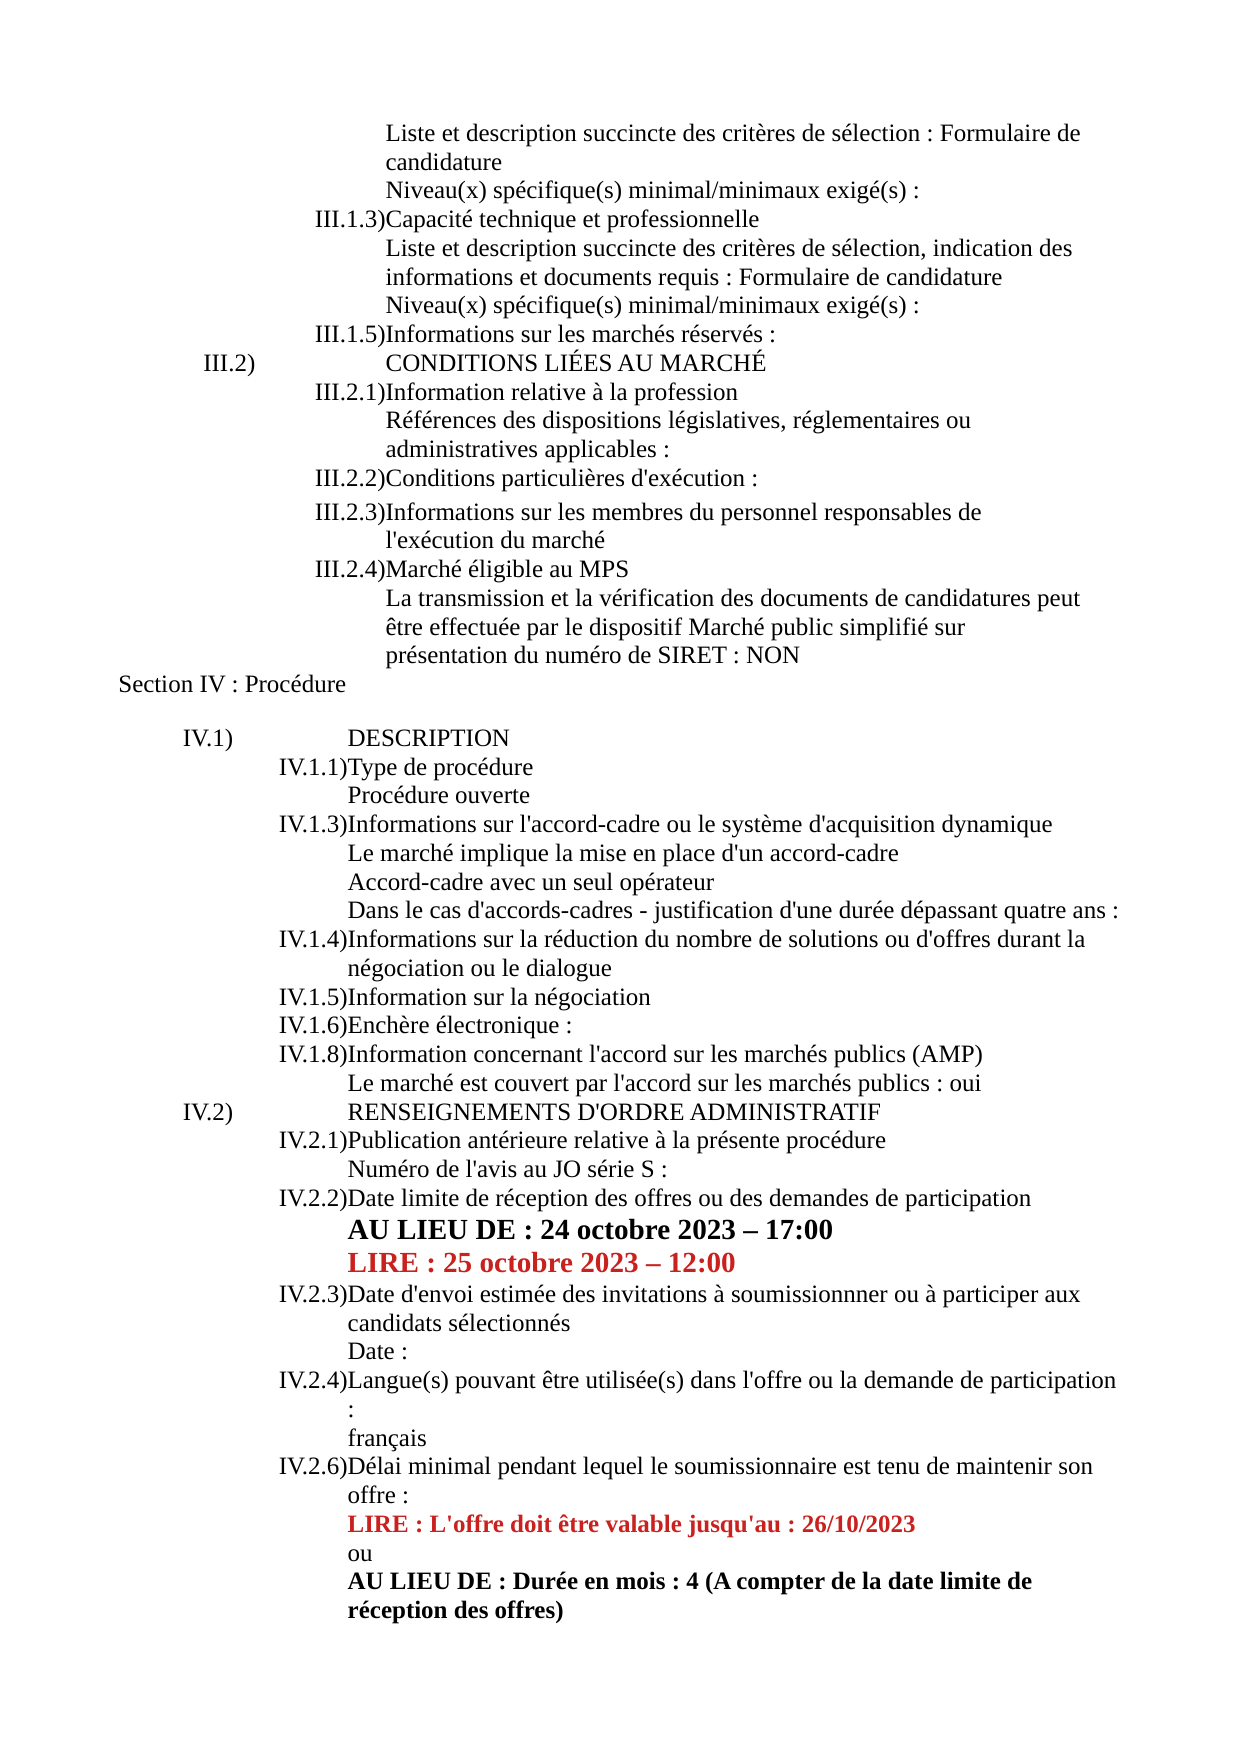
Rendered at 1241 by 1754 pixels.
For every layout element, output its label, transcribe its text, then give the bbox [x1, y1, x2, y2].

table_cell Informations sur les marchés réservés : [385, 319, 1089, 348]
table_cell III.2.4) [118, 554, 385, 583]
table_cell [1089, 583, 1122, 669]
table_cell [233, 1068, 347, 1097]
table_cell Accord-cadre avec un seul opérateur [348, 867, 1122, 896]
table_cell [255, 233, 385, 291]
table_cell [233, 1154, 347, 1183]
table_cell [233, 1423, 347, 1451]
table_cell [233, 838, 347, 867]
table_cell Date limite de réception des offres ou des demandes de participation [348, 1183, 1122, 1212]
table_cell français [348, 1423, 1122, 1451]
table_cell [1089, 377, 1122, 406]
table_cell [255, 118, 385, 176]
table_cell [255, 492, 385, 497]
table_cell IV.2.4) [118, 1365, 347, 1423]
table_cell Informations sur les membres du personnel responsables de l'exécution du marché [385, 497, 1089, 554]
table_cell Le marché implique la mise en place d'un accord-cadre [348, 838, 1122, 867]
table_cell Références des dispositions législatives, réglementaires ou administratives applicables : [385, 406, 1089, 463]
table_cell CONDITIONS LIÉES AU MARCHÉ [385, 348, 1089, 377]
table_cell [233, 1336, 347, 1365]
table_cell III.2) [118, 348, 255, 377]
table_cell IV.1.8) [118, 1039, 347, 1068]
table_cell [118, 1538, 233, 1566]
text Section IV : Procédure [118, 669, 1122, 698]
table_cell III.2.2) [118, 463, 385, 492]
table_cell Niveau(x) spécifique(s) minimal/minimaux exigé(s) : [385, 291, 1089, 319]
table_cell [255, 406, 385, 463]
table_cell III.1.3) [118, 204, 385, 233]
table_cell [233, 1212, 347, 1279]
table_cell IV.2.6) [118, 1451, 347, 1509]
table_cell Dans le cas d'accords-cadres - justification d'une durée dépassant quatre ans : [348, 896, 1122, 924]
table_cell Conditions particulières d'exécution : [385, 463, 1089, 492]
table_cell [233, 781, 347, 809]
table_cell Marché éligible au MPS [385, 554, 1089, 583]
table_cell Délai minimal pendant lequel le soumissionnaire est tenu de maintenir son offre : [348, 1451, 1122, 1509]
table_cell [233, 896, 347, 924]
table_cell Type de procédure [348, 752, 1122, 781]
table_cell Niveau(x) spécifique(s) minimal/minimaux exigé(s) : [385, 176, 1089, 204]
table_cell Information relative à la profession [385, 377, 1089, 406]
table_cell La transmission et la vérification des documents de candidatures peut être effectuée par le dispositif Marché public simplifié sur présentation du numéro de SIRET : NON [385, 583, 1089, 669]
table_cell [118, 838, 233, 867]
table_header DESCRIPTION [348, 723, 1122, 752]
table_cell IV.2.1) [118, 1126, 347, 1154]
table_cell [118, 583, 255, 669]
table_cell [118, 176, 255, 204]
table_cell IV.1.4) [118, 924, 347, 982]
table_cell III.1.5) [118, 319, 385, 348]
table_cell IV.2.3) [118, 1279, 347, 1336]
table_cell [118, 118, 255, 176]
table_cell [255, 176, 385, 204]
table_cell Capacité technique et professionnelle [385, 204, 1089, 233]
table_header IV.1) [118, 723, 233, 752]
table_cell [1089, 176, 1122, 204]
table_cell [233, 1509, 347, 1538]
table_cell [118, 291, 255, 319]
table_cell Date : [348, 1336, 1122, 1365]
table_cell IV.1.3) [118, 809, 347, 838]
table_cell [385, 492, 1122, 497]
table_cell ou [348, 1538, 1122, 1566]
table_cell [1089, 497, 1122, 554]
table_header [233, 723, 347, 752]
table_cell [118, 492, 255, 497]
table_cell [233, 1538, 347, 1566]
table_cell IV.2.2) [118, 1183, 347, 1212]
table_cell AU LIEU DE : 24 octobre 2023 – 17:00 LIRE : 25 octobre 2023 – 12:00 [348, 1212, 1122, 1279]
table_cell [1089, 291, 1122, 319]
table_cell Langue(s) pouvant être utilisée(s) dans l'offre ou la demande de participation : [348, 1365, 1122, 1423]
table_cell [118, 1423, 233, 1451]
table_cell Procédure ouverte [348, 781, 1122, 809]
table_cell [1089, 348, 1122, 377]
table_cell Information sur la négociation [348, 982, 1122, 1011]
table_cell [118, 1509, 233, 1538]
table_cell [118, 1566, 233, 1624]
table_cell [1089, 319, 1122, 348]
table_cell [118, 233, 255, 291]
table_cell Information concernant l'accord sur les marchés publics (AMP) [348, 1039, 1122, 1068]
table_cell Informations sur l'accord-cadre ou le système d'acquisition dynamique [348, 809, 1122, 838]
table_cell Liste et description succincte des critères de sélection, indication des informations et documents requis : Formulaire de candidature [385, 233, 1089, 291]
table_cell [1089, 204, 1122, 233]
table_cell LIRE : L'offre doit être valable jusqu'au : 26/10/2023 [348, 1509, 1122, 1538]
table_cell [233, 1566, 347, 1624]
table_cell RENSEIGNEMENTS D'ORDRE ADMINISTRATIF [348, 1097, 1122, 1126]
table_cell Publication antérieure relative à la présente procédure [348, 1126, 1122, 1154]
table_cell III.2.3) [118, 497, 385, 554]
table_cell [118, 1068, 233, 1097]
table_cell Informations sur la réduction du nombre de solutions ou d'offres durant la négociation ou le dialogue [348, 924, 1122, 982]
table_cell IV.1.1) [118, 752, 347, 781]
table_cell Enchère électronique : [348, 1011, 1122, 1039]
table_cell [233, 1097, 347, 1126]
table_cell [1089, 406, 1122, 463]
table_cell Le marché est couvert par l'accord sur les marchés publics : oui [348, 1068, 1122, 1097]
table_cell [255, 291, 385, 319]
table_cell [1089, 118, 1122, 176]
table_cell AU LIEU DE : Durée en mois : 4 (A compter de la date limite de réception des offres) [348, 1566, 1122, 1624]
table_cell [118, 1336, 233, 1365]
table_cell IV.2) [118, 1097, 233, 1126]
table_cell [255, 348, 385, 377]
table_cell IV.1.6) [118, 1011, 347, 1039]
table_cell [1089, 233, 1122, 291]
table_cell [118, 1212, 233, 1279]
table_cell III.2.1) [118, 377, 385, 406]
table_cell [118, 781, 233, 809]
table_cell [1089, 554, 1122, 583]
table_cell [118, 406, 255, 463]
table_cell [118, 1154, 233, 1183]
table_cell [118, 867, 233, 896]
table_cell Liste et description succincte des critères de sélection : Formulaire de candidature [385, 118, 1089, 176]
table_cell Date d'envoi estimée des invitations à soumissionnner ou à participer aux candidats sélectionnés [348, 1279, 1122, 1336]
table_cell Numéro de l'avis au JO série S : [348, 1154, 1122, 1183]
table_cell IV.1.5) [118, 982, 347, 1011]
table_cell [255, 583, 385, 669]
table_cell [1089, 463, 1122, 492]
table_cell [118, 896, 233, 924]
table_cell [233, 867, 347, 896]
